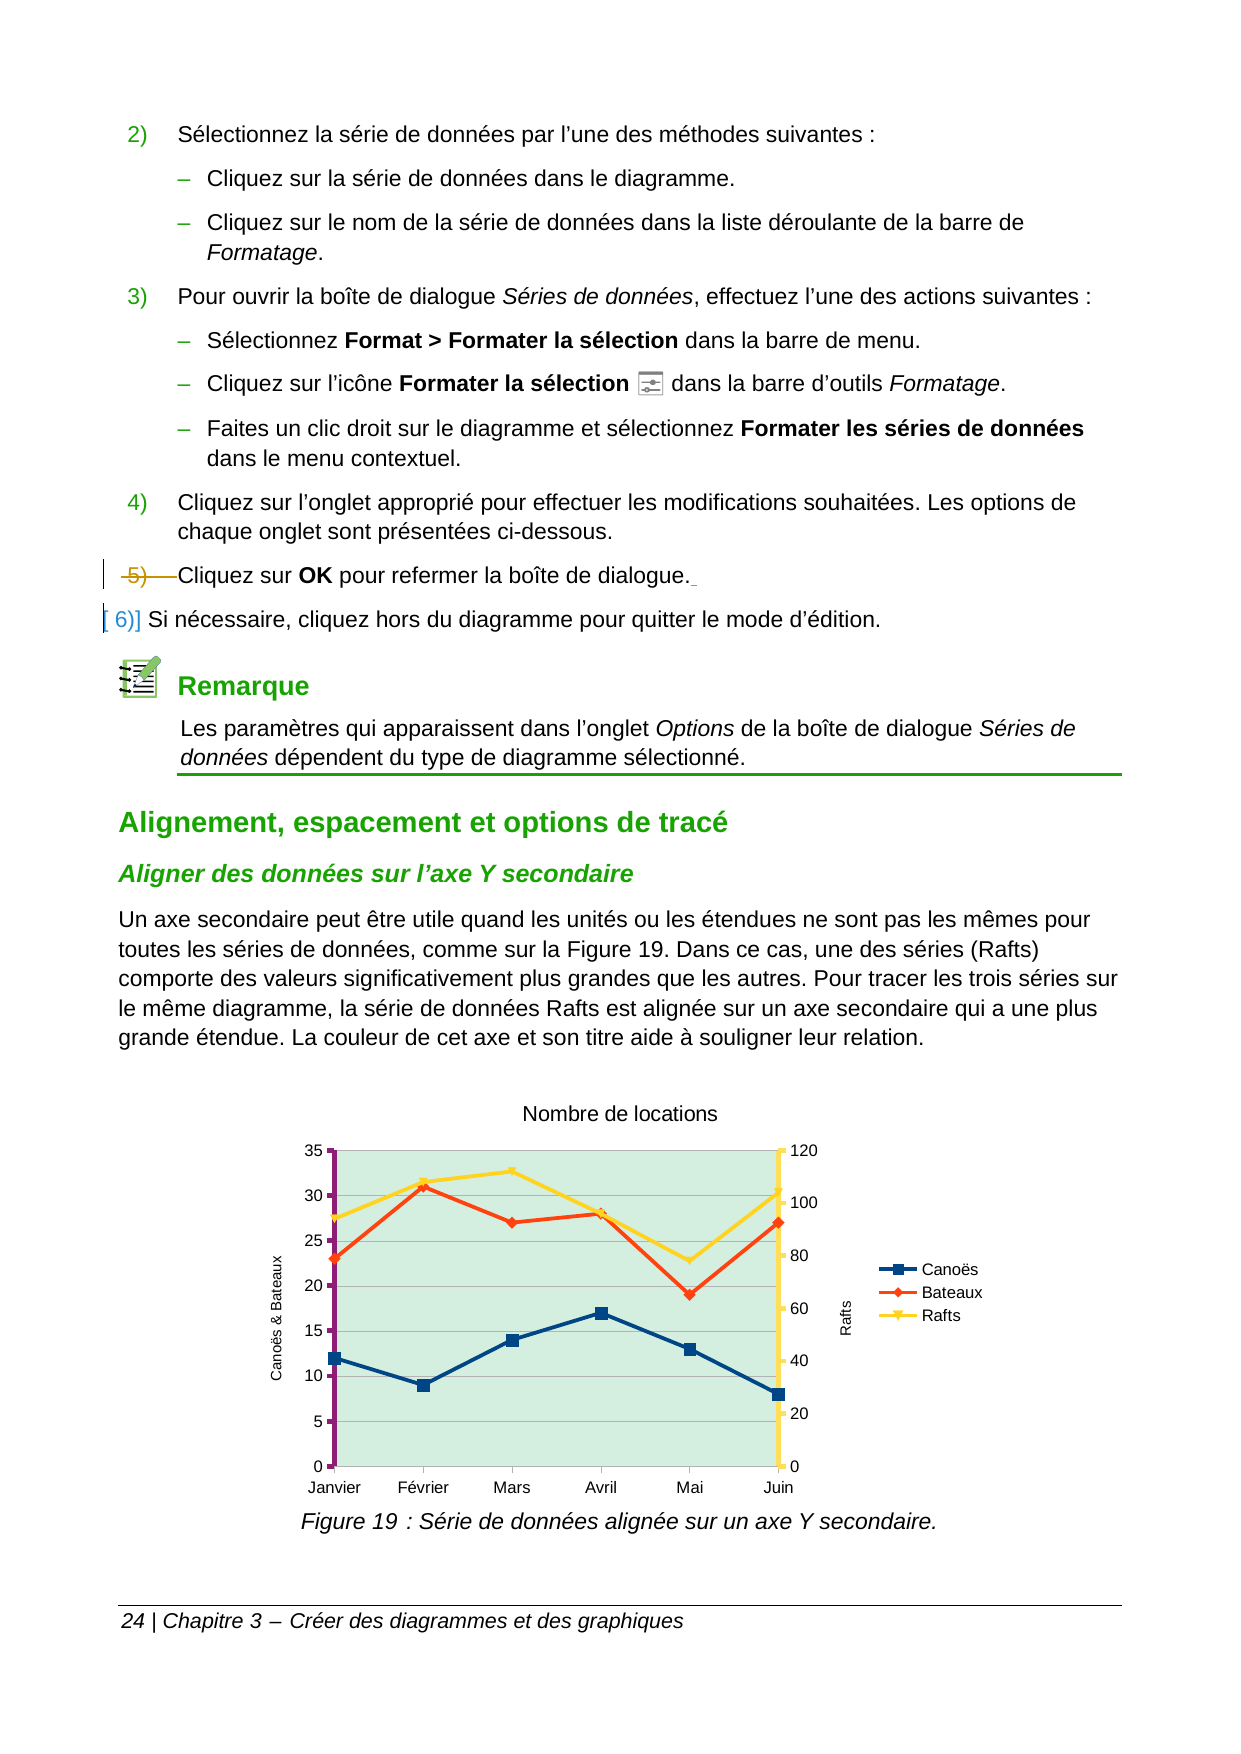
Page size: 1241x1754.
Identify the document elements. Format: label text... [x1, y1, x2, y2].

list Remarque [118, 655, 1122, 701]
subtitle Alignement, espacement et options de tracé [118, 805, 1122, 838]
list Cliquez sur OK pour refermer la boîte de dialogue. Si nécessaire, cliquez hors du diagramme pour quitter le mode d’édition. [148, 559, 1122, 588]
text Les paramètres qui apparaissent dans l’onglet Options de la boîte de dialogue Séries de données dépendent du type de diagramme sélectionné. [177, 709, 1122, 773]
list dans la barre d’outils Formatage. [665, 368, 1122, 397]
list Sélectionnez Format > Formater la sélection dans la barre de menu. [177, 324, 1122, 353]
picture [635, 368, 665, 398]
text Un axe secondaire peut être utile quand les unités ou les étendues ne sont pas les mêmes pour toutes les séries de données, comme sur la Figure 19. Dans ce cas, une des séries (Rafts) comporte des valeurs significativement plus grandes que les autres. Pour tracer les trois séries sur le même diagramme, la série de données Rafts est alignée sur un axe secondaire qui a une plus grande étendue. La couleur de cet axe et son titre aide à souligner leur relation. [118, 903, 1122, 1050]
list Sélectionnez la série de données par l’une des méthodes suivantes : [148, 118, 1122, 148]
text Figure 19 : Série de données alignée sur un axe Y secondaire. [118, 1505, 1122, 1534]
list Pour ouvrir la boîte de dialogue Séries de données, effectuez l’une des actions suivantes : [148, 280, 1122, 309]
list Faites un clic droit sur le diagramme et sélectionnez Formater les séries de données dans le menu contextuel. [177, 412, 1122, 471]
list Cliquez sur l’icône Formater la sélection [177, 368, 635, 397]
subtitle Aligner des données sur l’axe Y secondaire [118, 859, 1122, 888]
list Cliquez sur le nom de la série de données dans la liste déroulante de la barre de Formatage. [177, 206, 1122, 265]
list Cliquez sur l’onglet approprié pour effectuer les modifications souhaitées. Les options de chaque onglet sont présentées ci-dessous. [148, 486, 1122, 544]
list Cliquez sur la série de données dans le diagramme. [177, 162, 1122, 192]
